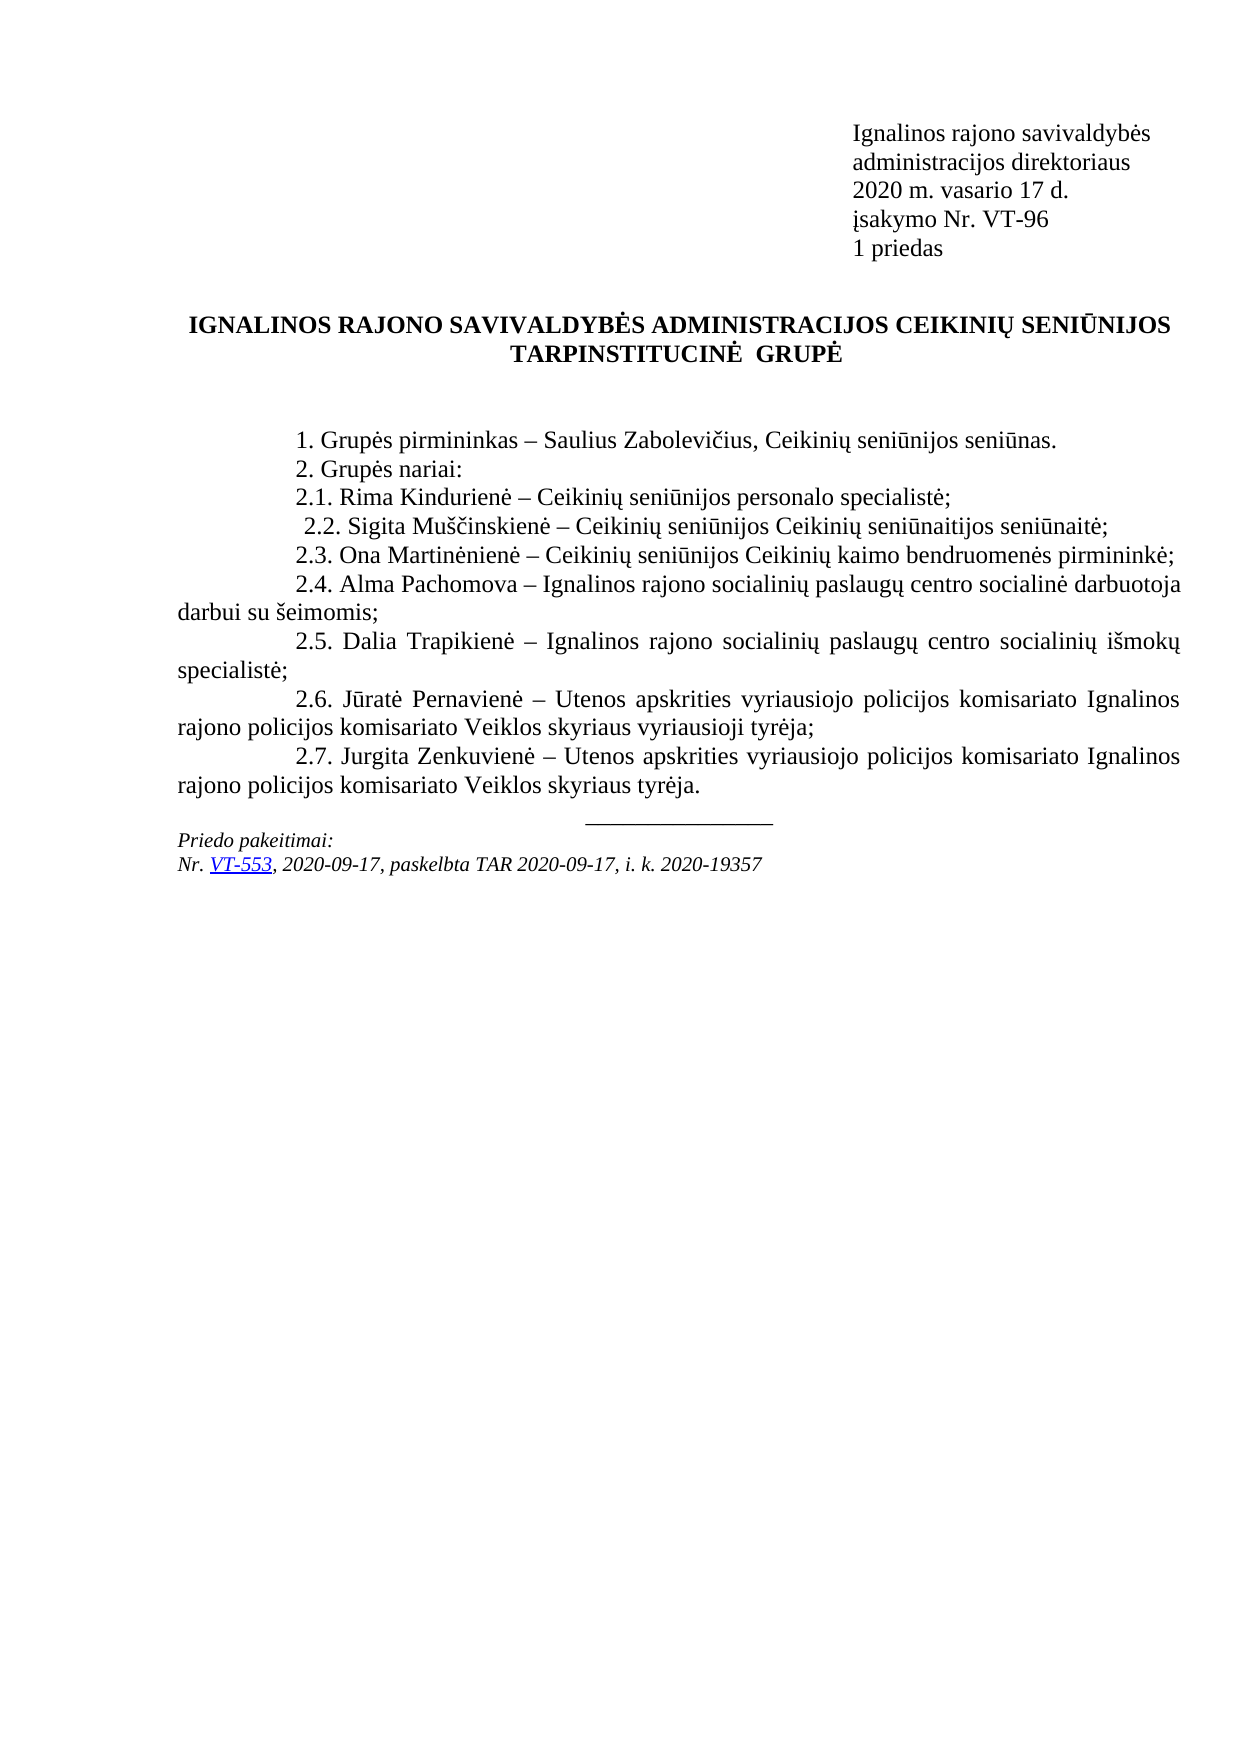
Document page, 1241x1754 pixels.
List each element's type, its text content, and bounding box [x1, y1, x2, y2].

text 2.1. Rima Kindurienė – Ceikinių seniūnijos personalo specialistė; [177, 482, 1181, 511]
text Ignalinos rajono savivaldybės [852, 118, 1181, 147]
text _______________ [177, 799, 1181, 827]
text 2.3. Ona Martinėnienė – Ceikinių seniūnijos Ceikinių kaimo bendruomenės pirmininkė; [177, 540, 1181, 569]
text IGNALINOS RAJONO SAVIVALDYBĖS ADMINISTRACIJOS CEIKINIŲ SENIŪNIJOS TARPINSTITUCINĖ GRUPĖ [177, 310, 1182, 367]
text 2.4. Alma Pachomova – Ignalinos rajono socialinių paslaugų centro socialinė darbuotoja darbui su šeimomis; [177, 569, 1181, 626]
text 2.7. Jurgita Zenkuvienė – Utenos apskrities vyriausiojo policijos komisariato Ignalinos rajono policijos komisariato Veiklos skyriaus tyrėja. [177, 741, 1181, 799]
text 1. Grupės pirmininkas – Saulius Zabolevičius, Ceikinių seniūnijos seniūnas. [177, 425, 1181, 454]
text Priedo pakeitimai: [177, 827, 1181, 852]
text administracijos direktoriaus [852, 147, 1181, 176]
text Nr. VT-553, 2020-09-17, paskelbta TAR 2020-09-17, i. k. 2020-19357 [177, 852, 1181, 876]
text 1 priedas [852, 233, 1181, 262]
text 2. Grupės nariai: [177, 454, 1181, 482]
text 2.6. Jūratė Pernavienė – Utenos apskrities vyriausiojo policijos komisariato Ignalinos rajono policijos komisariato Veiklos skyriaus vyriausioji tyrėja; [177, 684, 1181, 741]
text įsakymo Nr. VT-96 [852, 204, 1181, 233]
text 2.5. Dalia Trapikienė – Ignalinos rajono socialinių paslaugų centro socialinių išmokų specialistė; [177, 626, 1181, 684]
text 2020 m. vasario 17 d. [852, 176, 1181, 204]
text 2.2. Sigita Muščinskienė – Ceikinių seniūnijos Ceikinių seniūnaitijos seniūnaitė; [259, 511, 1181, 540]
